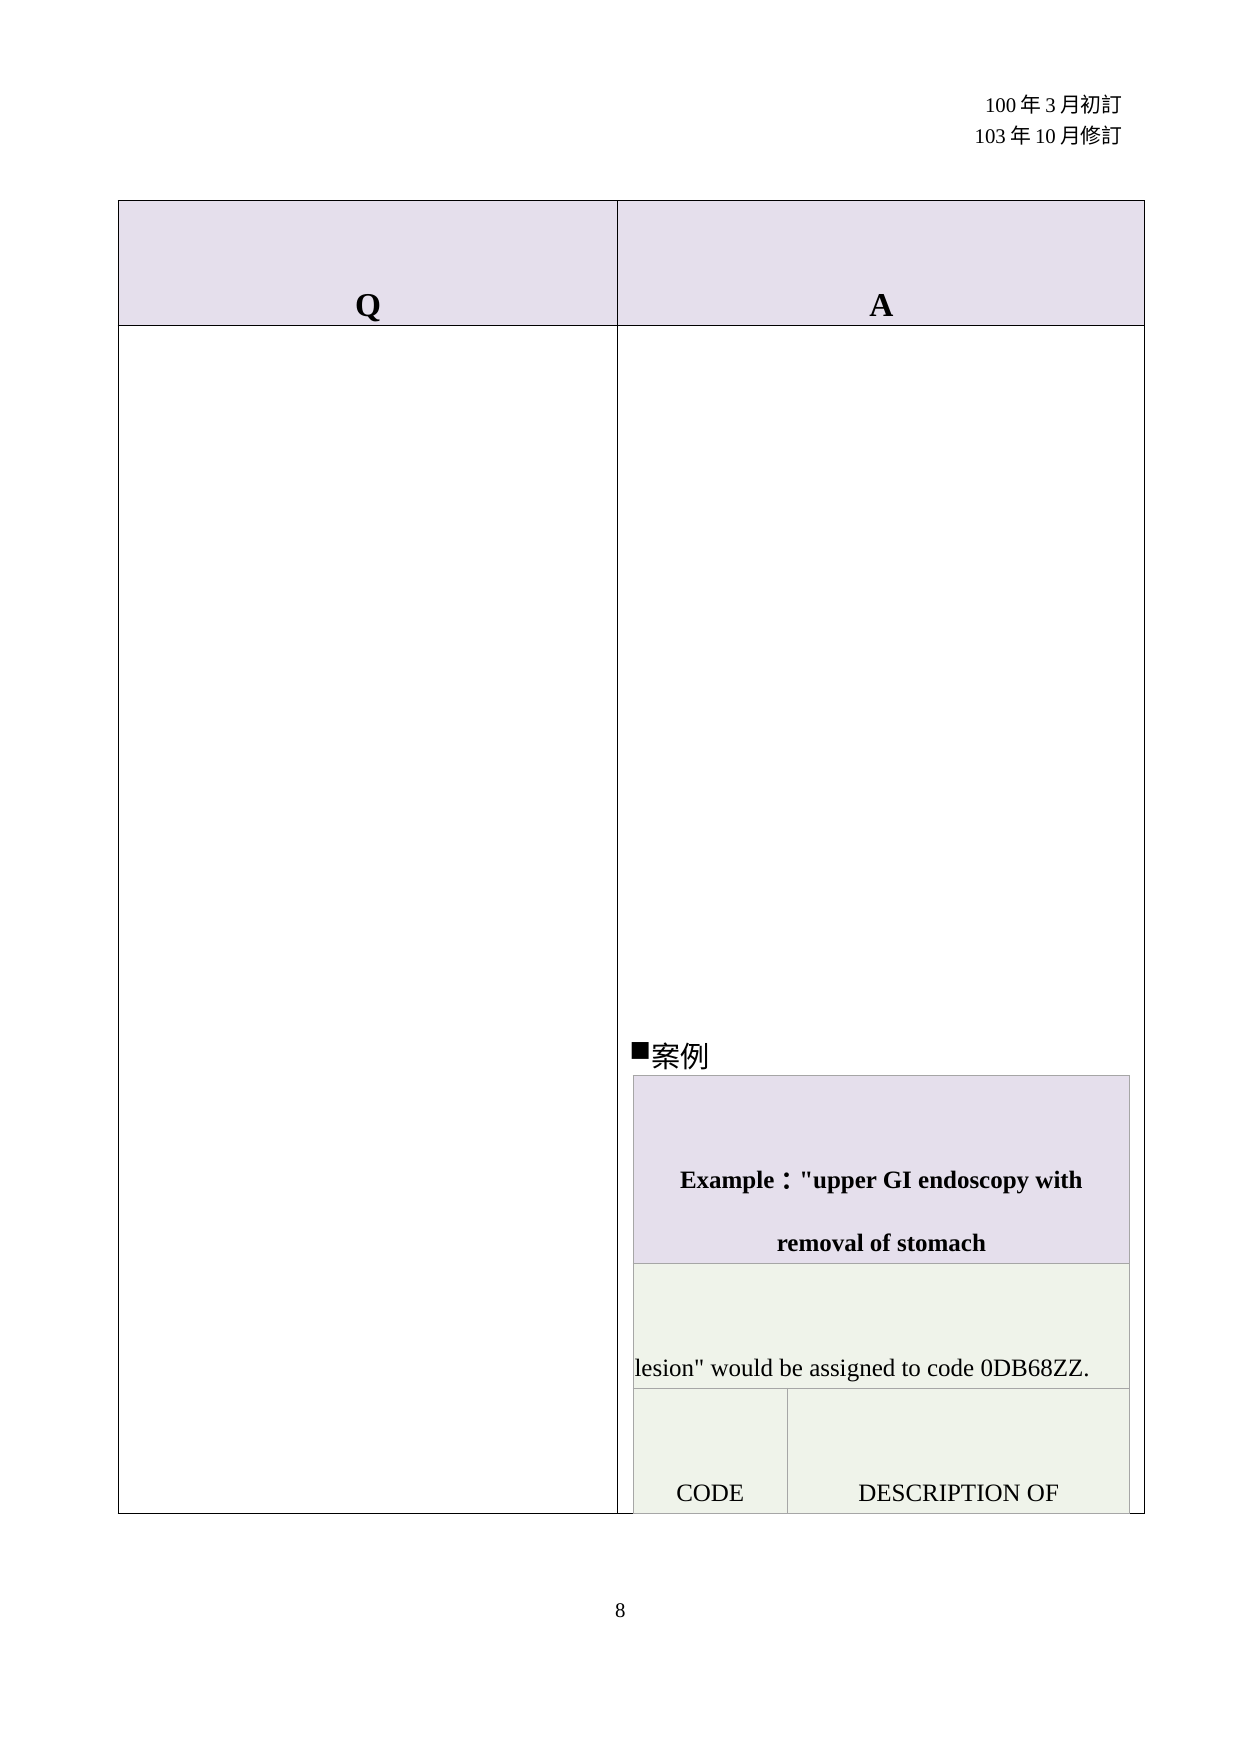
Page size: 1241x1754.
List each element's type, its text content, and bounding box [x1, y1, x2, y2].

table_header Q [119, 201, 617, 325]
table_header Example："upper GI endoscopy with removal of stomach [634, 1076, 1129, 1263]
table_header A [618, 201, 1144, 325]
table_cell CODE [634, 1389, 787, 1513]
table_cell 案例 [618, 326, 1144, 1513]
table_cell DESCRIPTION OF [788, 1389, 1129, 1513]
table_cell [119, 326, 617, 1513]
table_cell lesion" would be assigned to code 0DB68ZZ. [634, 1264, 1129, 1388]
